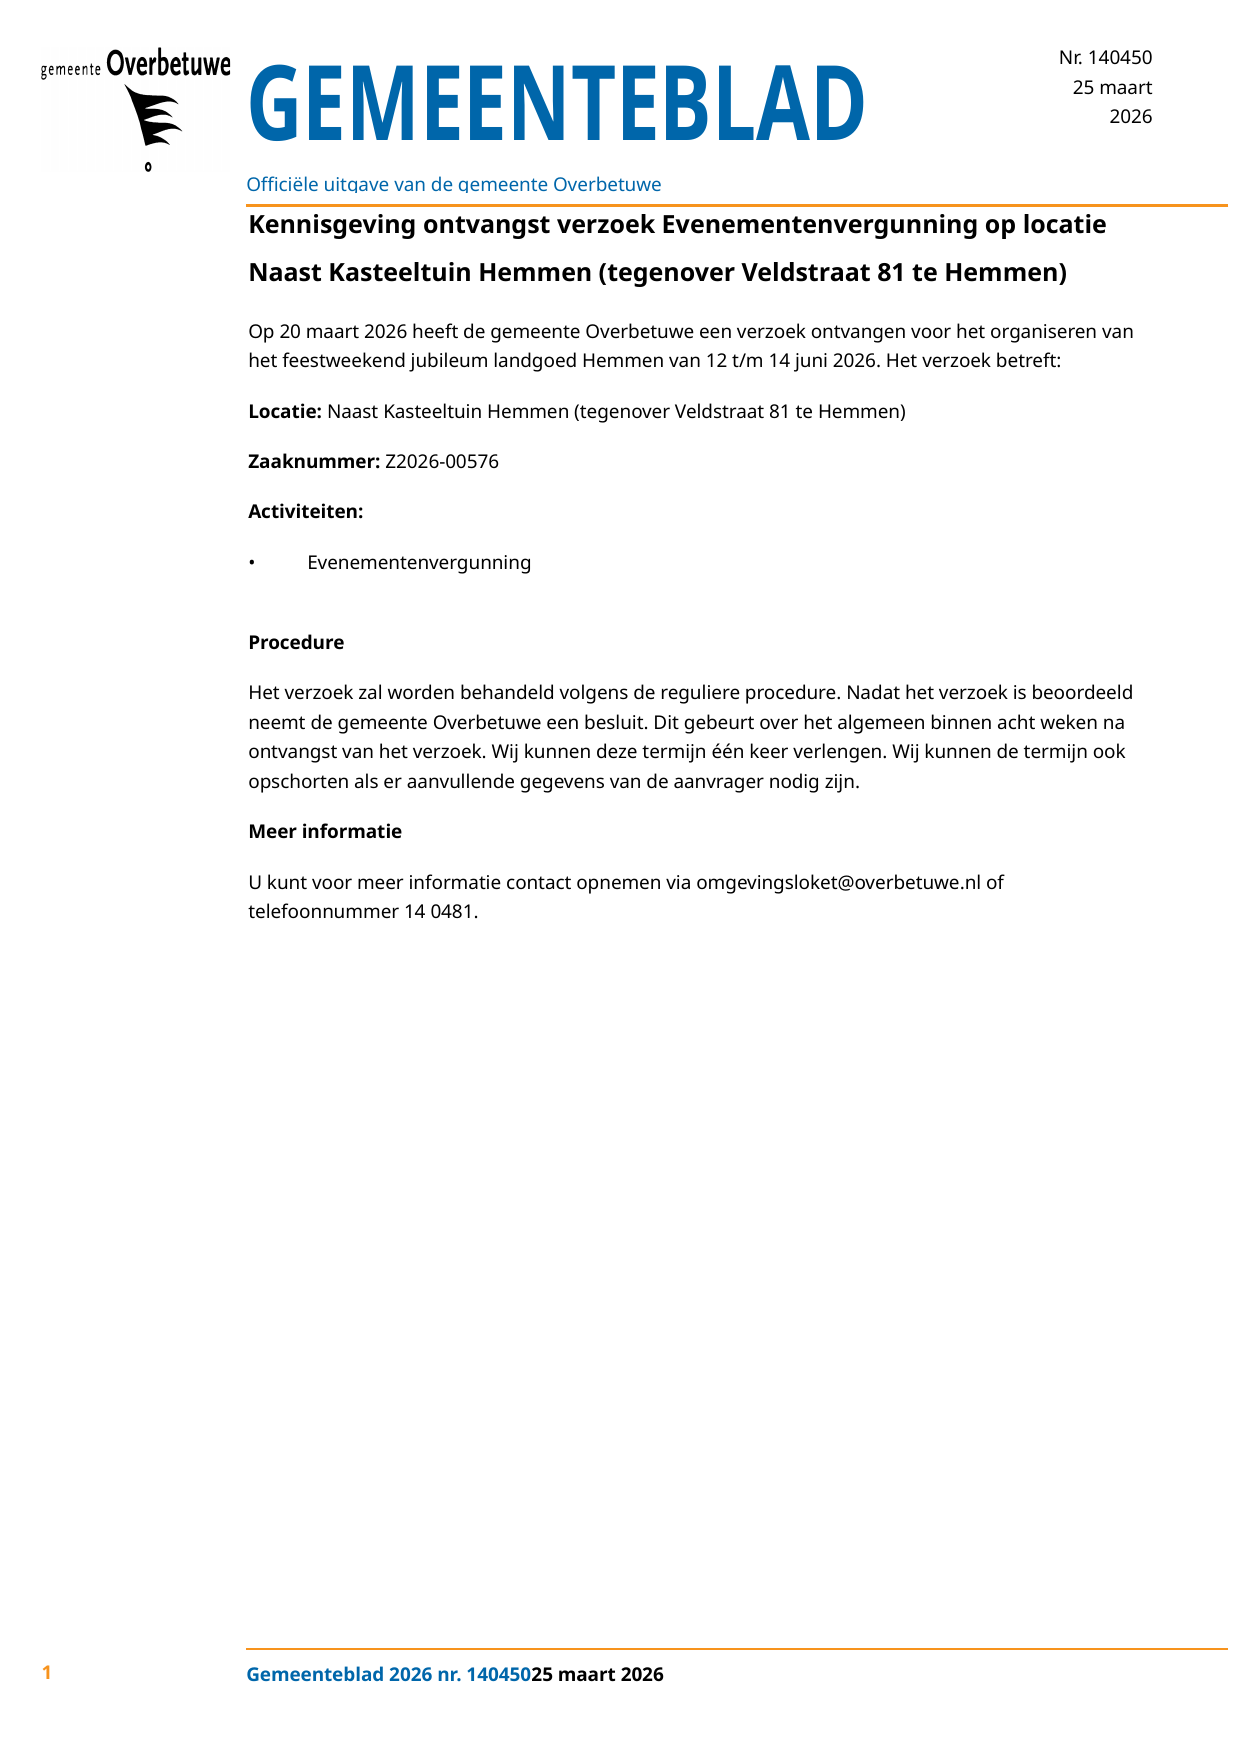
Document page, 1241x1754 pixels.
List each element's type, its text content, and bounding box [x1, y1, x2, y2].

text Kennisgeving ontvangst verzoek Evenementenvergunning op locatie Naast Kasteeltuin Hemmen (tegenover Veldstraat 81 te Hemmen) [248, 207, 1152, 288]
text U kunt voor meer informatie contact opnemen via omgevingsloket@overbetuwe.nl of telefoonnummer 14 0481. [248, 869, 1152, 924]
text Procedure [248, 629, 1152, 655]
text Meer informatie [248, 819, 1152, 844]
picture [41, 47, 231, 172]
text Locatie: Naast Kasteeltuin Hemmen (tegenover Veldstraat 81 te Hemmen) [248, 398, 1152, 424]
text Zaaknummer: Z2026-00576 [248, 448, 1152, 474]
list Evenementenvergunning [248, 549, 1152, 575]
text Het verzoek zal worden behandeld volgens de reguliere procedure. Nadat het verzoek is beoordeeld neemt de gemeente Overbetuwe een besluit. Dit gebeurt over het algemeen binnen acht weken na ontvangst van het verzoek. Wij kunnen deze termijn één keer verlengen. Wij kunnen de termijn ook opschorten als er aanvullende gegevens van de aanvrager nodig zijn. [248, 679, 1152, 794]
text Op 20 maart 2026 heeft de gemeente Overbetuwe een verzoek ontvangen voor het organiseren van het feestweekend jubileum landgoed Hemmen van 12 t/m 14 juni 2026. Het verzoek betreft: [248, 318, 1152, 373]
text Activiteiten: [248, 499, 1152, 524]
